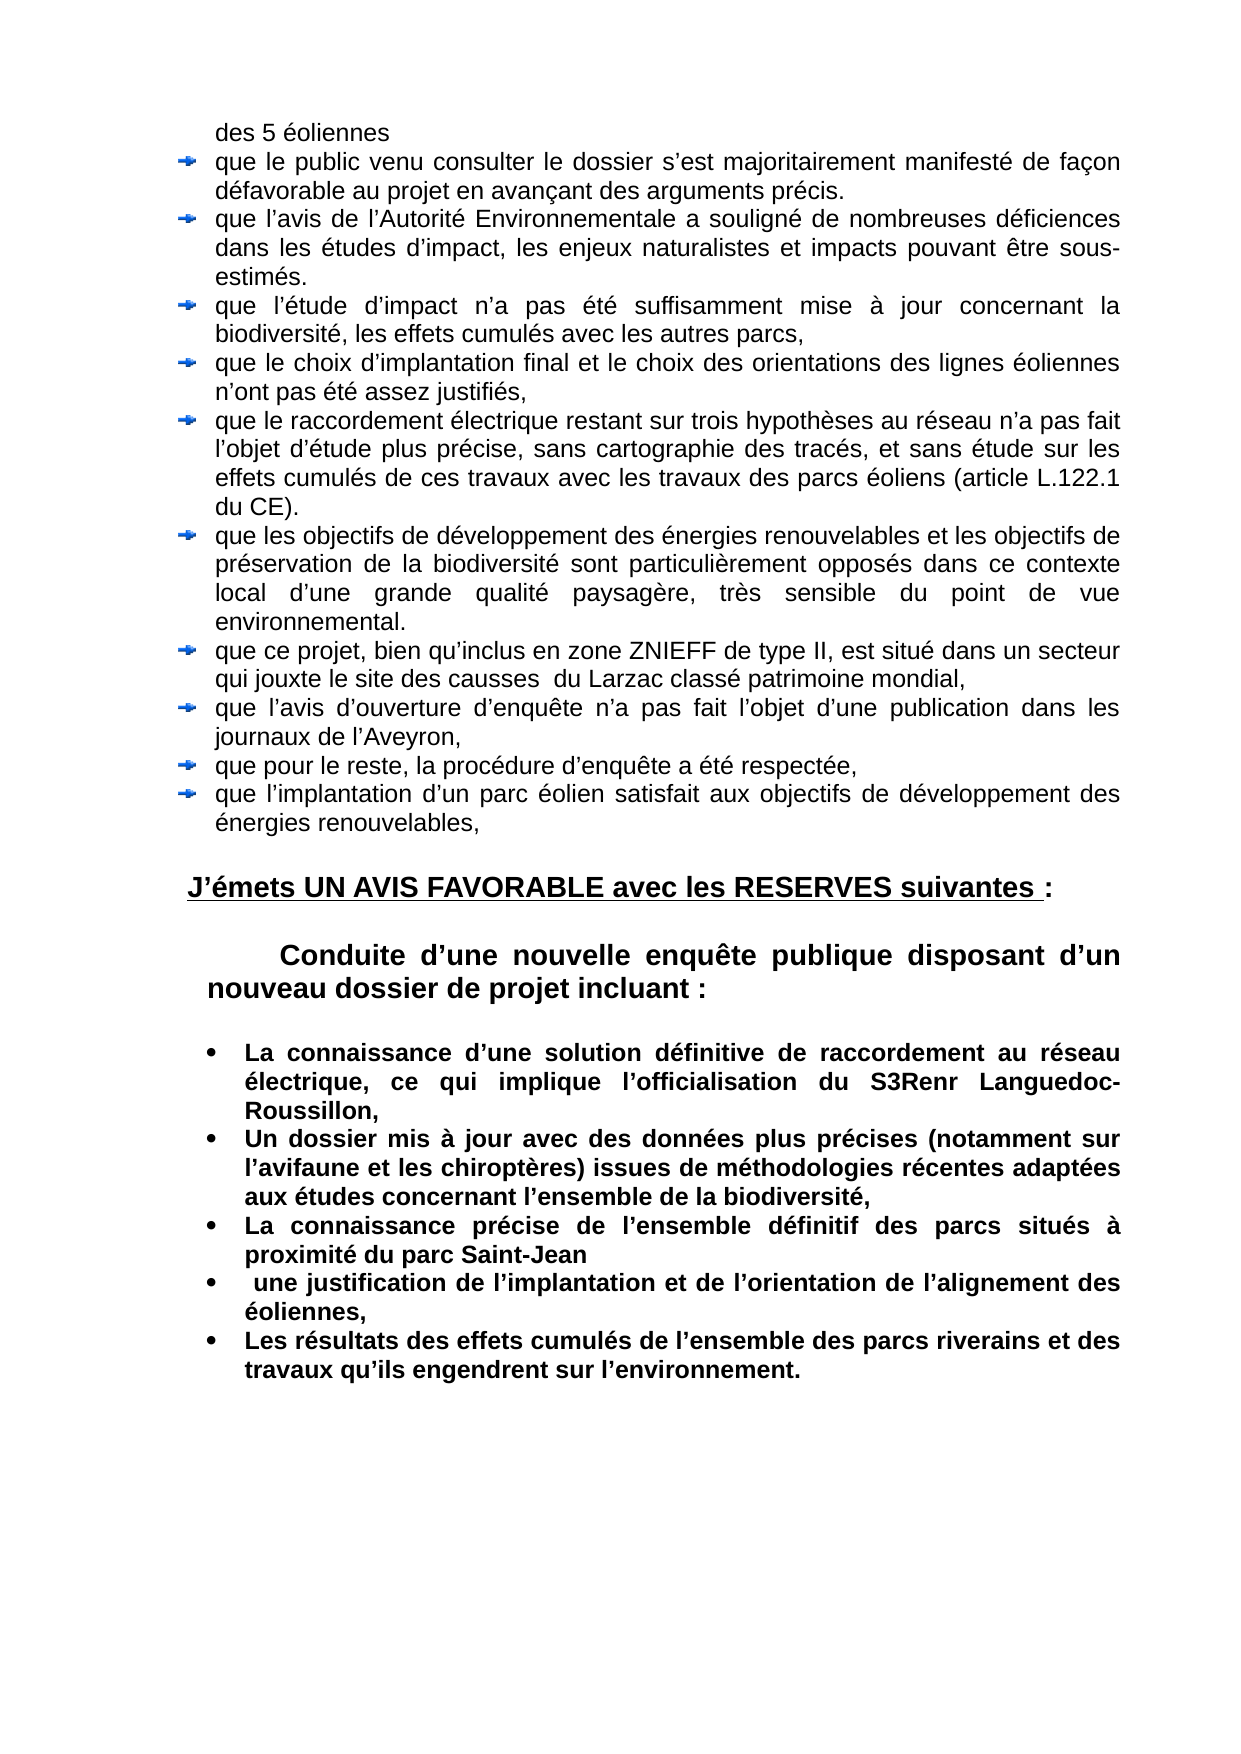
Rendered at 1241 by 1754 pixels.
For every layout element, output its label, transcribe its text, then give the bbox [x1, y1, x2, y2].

list La connaissance d’une solution définitive de raccordement au réseau électrique, ce qui implique l’officialisation du S3Renr Languedoc-Roussillon, [207, 1038, 1122, 1124]
list que pour le reste, la procédure d’enquête a été respectée, [177, 751, 1122, 779]
list que le raccordement électrique restant sur trois hypothèses au réseau n’a pas fait l’objet d’étude plus précise, sans cartographie des tracés, et sans étude sur les effets cumulés de ces travaux avec les travaux des parcs éoliens (article L.122.1 du CE). [177, 406, 1122, 521]
text J’émets UN AVIS FAVORABLE avec les RESERVES suivantes : [118, 870, 1122, 904]
list Les résultats des effets cumulés de l’ensemble des parcs riverains et des travaux qu’ils engendrent sur l’environnement. [207, 1326, 1122, 1384]
text Conduite d’une nouvelle enquête publique disposant d’un nouveau dossier de projet incluant : [207, 937, 1122, 1004]
list que l’implantation d’un parc éolien satisfait aux objectifs de développement des énergies renouvelables, [177, 779, 1122, 837]
list des 5 éoliennes [177, 118, 1122, 147]
list que les objectifs de développement des énergies renouvelables et les objectifs de préservation de la biodiversité sont particulièrement opposés dans ce contexte local d’une grande qualité paysagère, très sensible du point de vue environnemental. [177, 521, 1122, 636]
list que l’avis d’ouverture d’enquête n’a pas fait l’objet d’une publication dans les journaux de l’Aveyron, [177, 693, 1122, 751]
list que le public venu consulter le dossier s’est majoritairement manifesté de façon défavorable au projet en avançant des arguments précis. [177, 147, 1122, 204]
list que l’avis de l’Autorité Environnementale a souligné de nombreuses déficiences dans les études d’impact, les enjeux naturalistes et impacts pouvant être sous-estimés. [177, 204, 1122, 291]
list Un dossier mis à jour avec des données plus précises (notamment sur l’avifaune et les chiroptères) issues de méthodologies récentes adaptées aux études concernant l’ensemble de la biodiversité, [207, 1124, 1122, 1211]
list que le choix d’implantation final et le choix des orientations des lignes éoliennes n’ont pas été assez justifiés, [177, 348, 1122, 406]
list une justification de l’implantation et de l’orientation de l’alignement des éoliennes, [207, 1268, 1122, 1326]
list La connaissance précise de l’ensemble définitif des parcs situés à proximité du parc Saint-Jean [207, 1211, 1122, 1268]
list que ce projet, bien qu’inclus en zone ZNIEFF de type II, est situé dans un secteur qui jouxte le site des causses du Larzac classé patrimoine mondial, [177, 636, 1122, 693]
list que l’étude d’impact n’a pas été suffisamment mise à jour concernant la biodiversité, les effets cumulés avec les autres parcs, [177, 291, 1122, 348]
